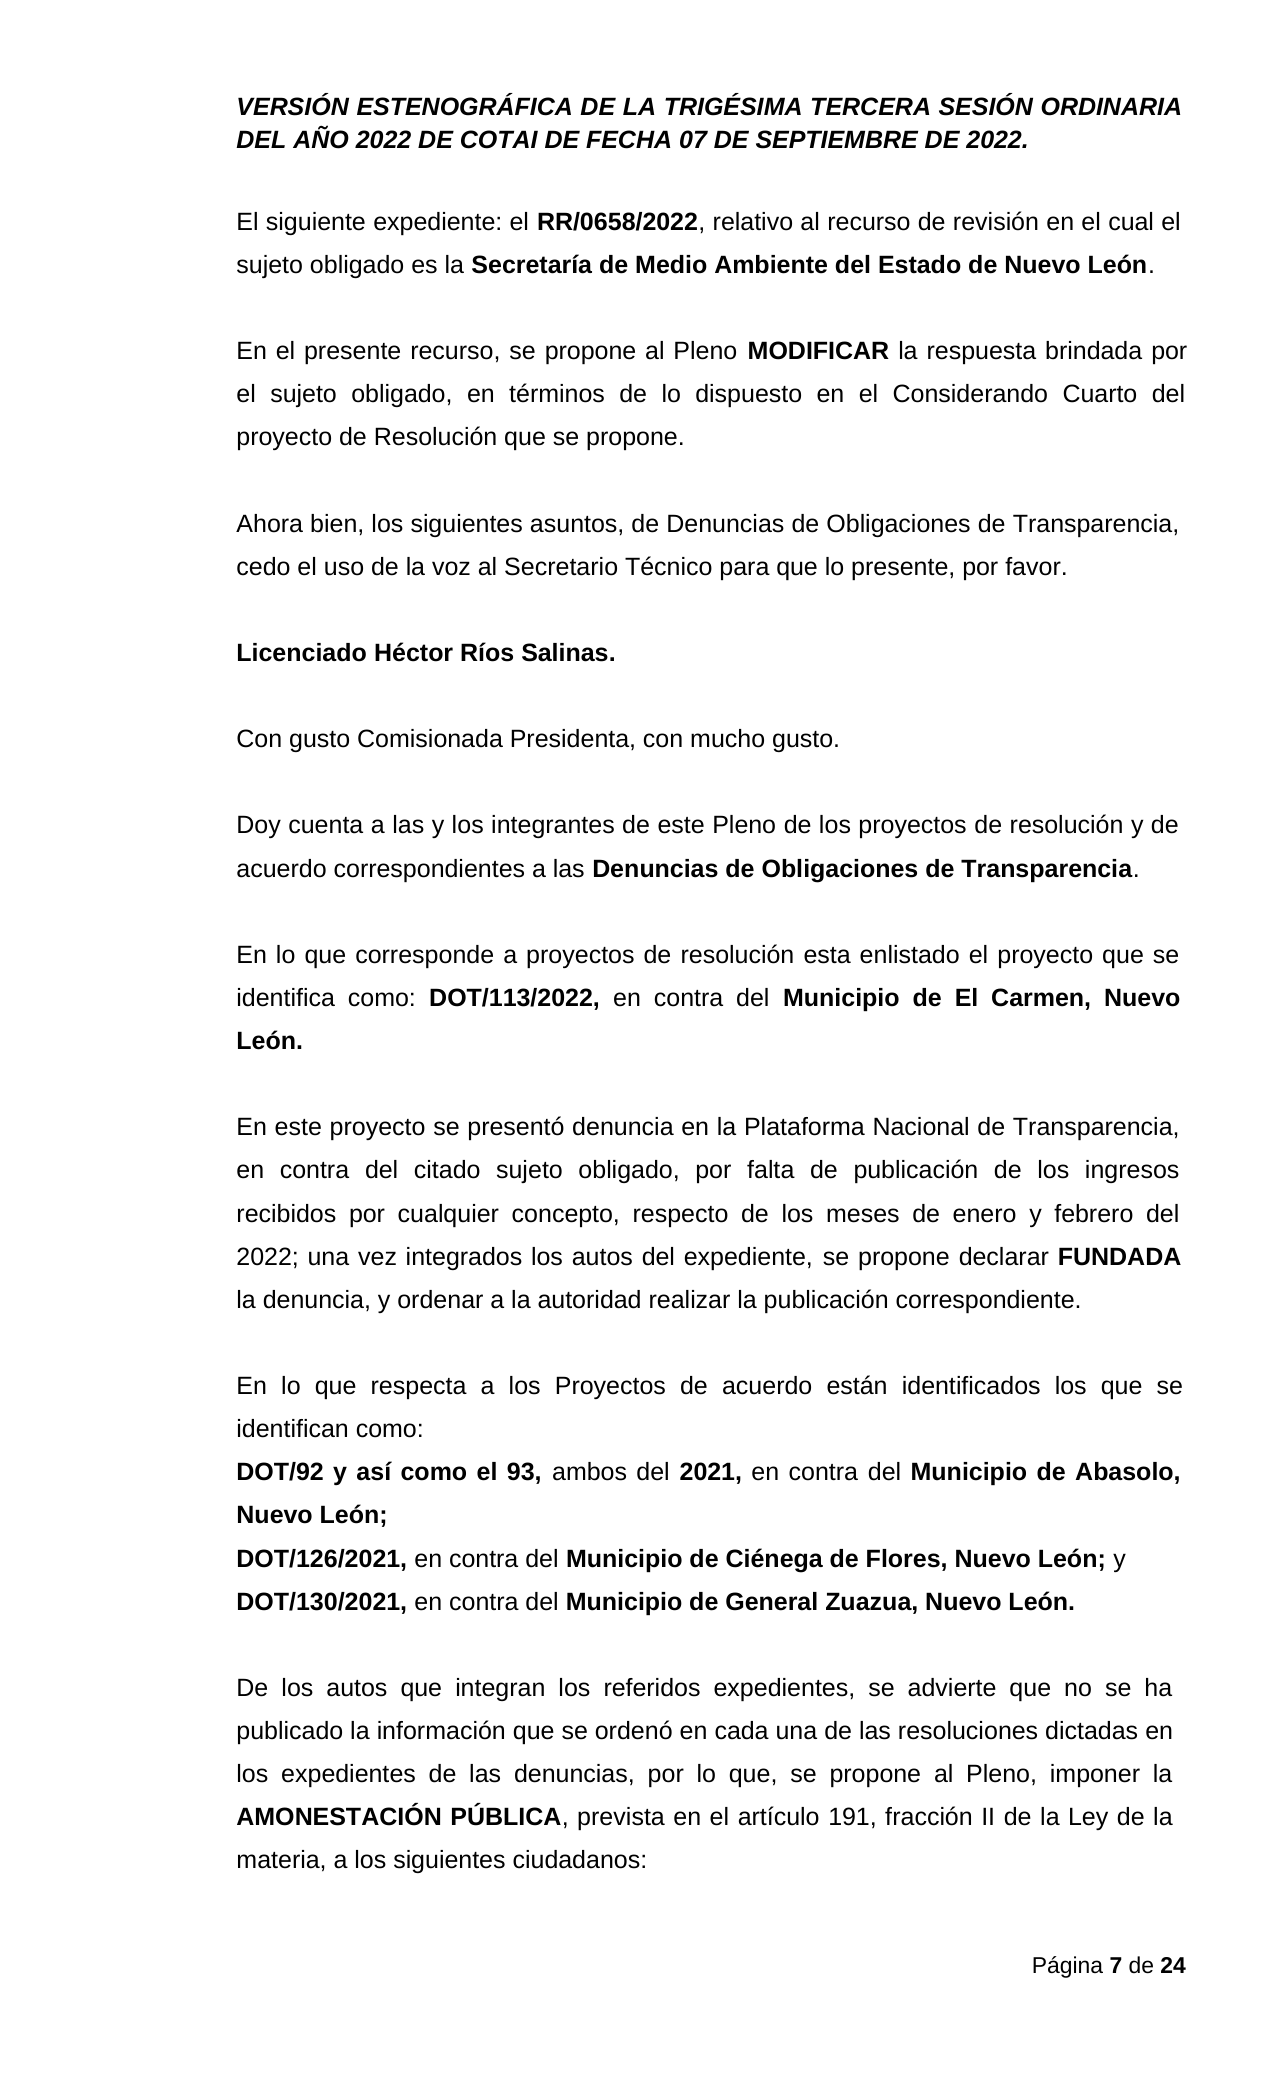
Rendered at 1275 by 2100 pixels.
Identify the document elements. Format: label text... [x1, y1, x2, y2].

text En lo que corresponde a proyectos de resolución esta enlistado el proyecto que se identifica como: DOT/113/2022, en contra del Municipio de El Carmen, Nuevo León. [236, 940, 1181, 1055]
text Doy cuenta a las y los integrantes de este Pleno de los proyectos de resolución y de acuerdo correspondientes a las Denuncias de Obligaciones de Transparencia. [236, 811, 1181, 882]
text En el presente recurso, se propone al Pleno MODIFICAR la respuesta brindada por el sujeto obligado, en términos de lo dispuesto en el Considerando Cuarto del proyecto de Resolución que se propone. [236, 336, 1188, 451]
list DOT/130/2021, en contra del Municipio de General Zuazua, Nuevo León. [236, 1587, 1181, 1616]
text De los autos que integran los referidos expedientes, se advierte que no se ha publicado la información que se ordenó en cada una de las resoluciones dictadas en los expedientes de las denuncias, por lo que, se propone al Pleno, imponer la AMONESTACIÓN PÚBLICA, prevista en el artículo 191, fracción II de la Ley de la materia, a los siguientes ciudadanos: [236, 1673, 1174, 1874]
list En este proyecto se presentó denuncia en la Plataforma Nacional de Transparencia, en contra del citado sujeto obligado, por falta de publicación de los ingresos recibidos por cualquier concepto, respecto de los meses de enero y febrero del 2022; una vez integrados los autos del expediente, se propone declarar FUNDADA la denuncia, y ordenar a la autoridad realizar la publicación correspondiente. [236, 1112, 1181, 1314]
text Ahora bien, los siguientes asuntos, de Denuncias de Obligaciones de Transparencia, cedo el uso de la voz al Secretario Técnico para que lo presente, por favor. [236, 509, 1181, 581]
text El siguiente expediente: el RR/0658/2022, relativo al recurso de revisión en el cual el sujeto obligado es la Secretaría de Medio Ambiente del Estado de Nuevo León. [236, 207, 1181, 279]
text En lo que respecta a los Proyectos de acuerdo están identificados los que se identifican como: [236, 1371, 1186, 1443]
text Licenciado Héctor Ríos Salinas. [236, 638, 1181, 667]
text Con gusto Comisionada Presidenta, con mucho gusto. [236, 724, 1181, 753]
list DOT/92 y así como el 93, ambos del 2021, en contra del Municipio de Abasolo, Nuevo León; [236, 1457, 1181, 1529]
list DOT/126/2021, en contra del Municipio de Ciénega de Flores, Nuevo León; y [236, 1544, 1181, 1572]
